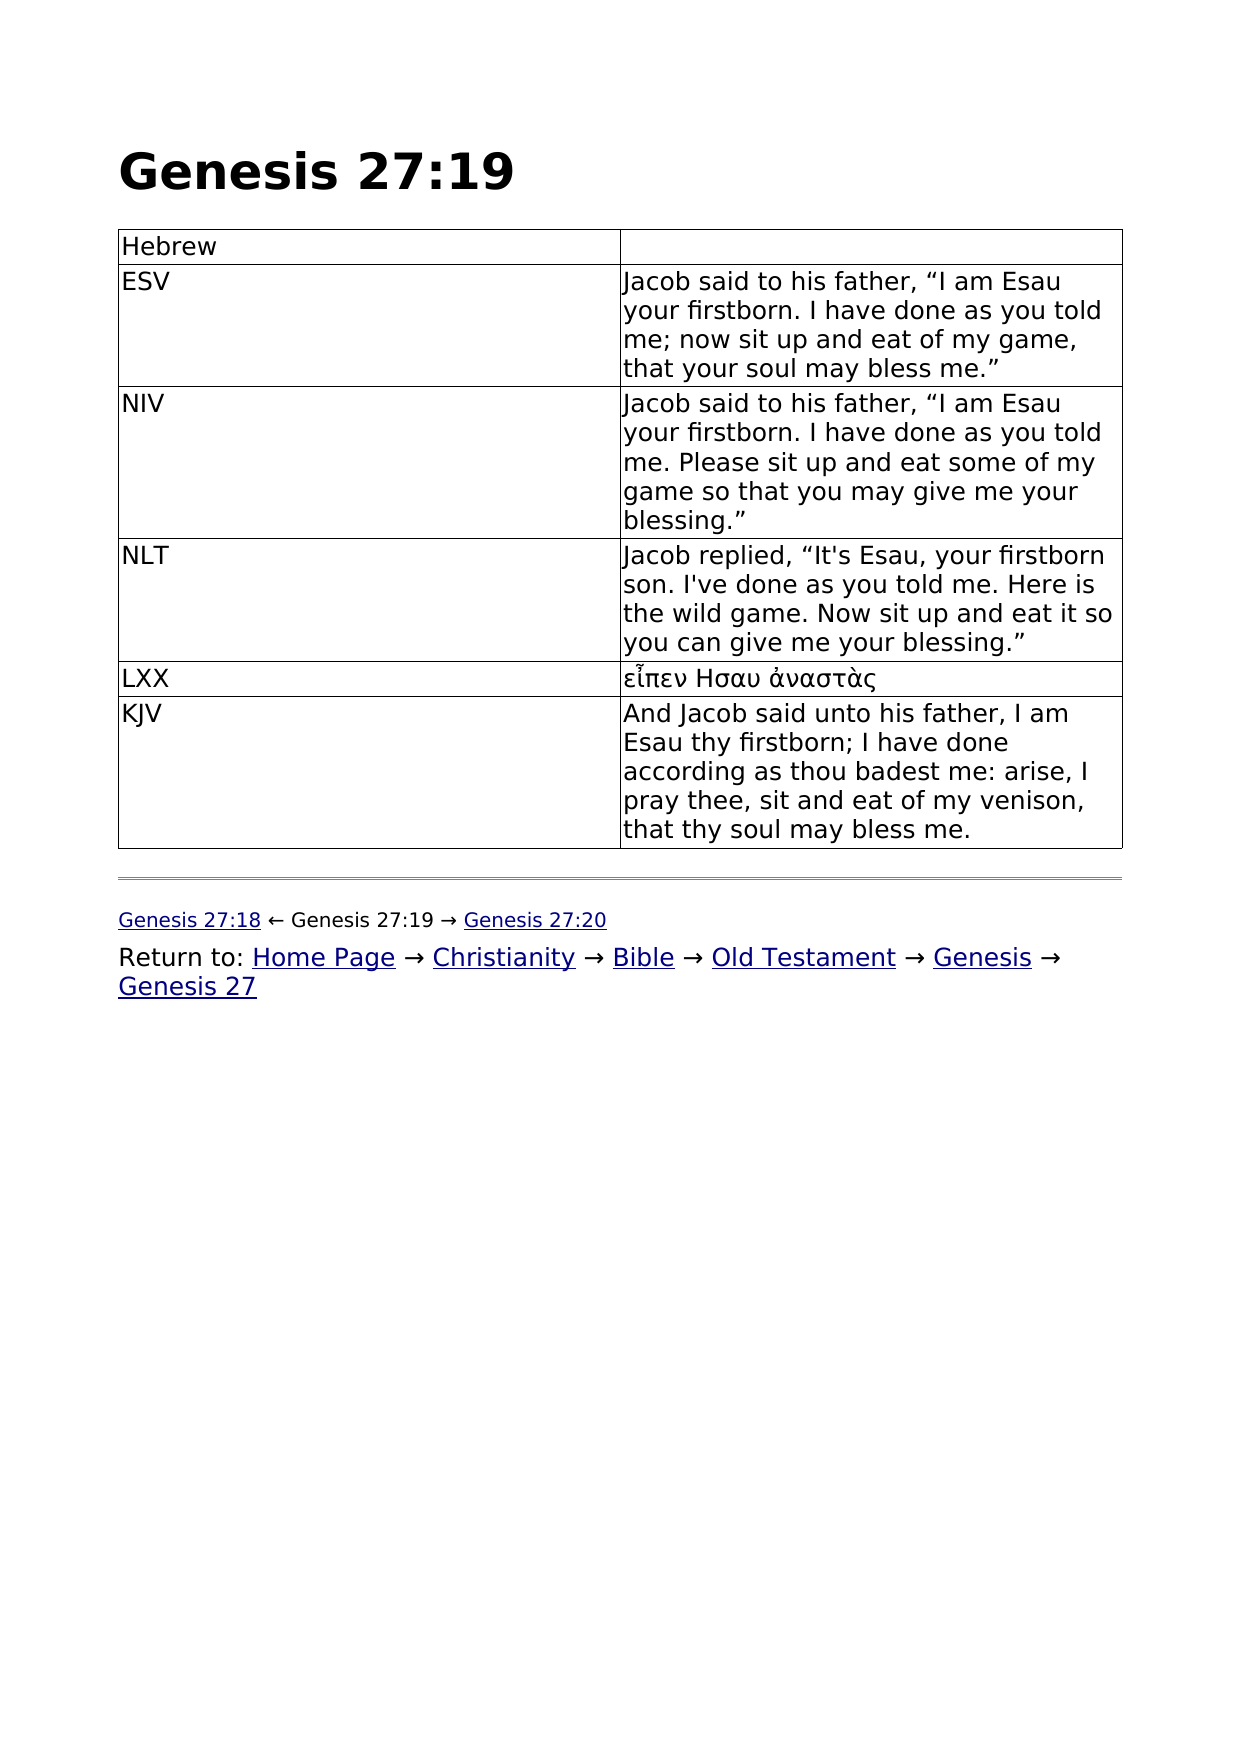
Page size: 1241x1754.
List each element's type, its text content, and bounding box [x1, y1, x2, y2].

table_cell NLT [119, 539, 620, 661]
table_cell KJV [119, 697, 620, 848]
table_cell And Jacob said unto his father, I am Esau thy firstborn; I have done according as thou badest me: arise, I pray thee, sit and eat of my venison, that thy soul may bless me. [621, 697, 1122, 848]
subtitle Genesis 27:19 [118, 143, 1122, 201]
table_cell Jacob said to his father, “I am Esau your firstborn. I have done as you told me; now sit up and eat of my game, that your soul may bless me.” [621, 265, 1122, 386]
table_cell Jacob said to his father, “I am Esau your firstborn. I have done as you told me. Please sit up and eat some of my game so that you may give me your blessing.” [621, 387, 1122, 538]
table_cell LXX [119, 662, 620, 696]
text Return to: Home Page → Christianity → Bible → Old Testament → Genesis → Genesis 27 [118, 943, 1122, 1001]
table_header [621, 230, 1122, 264]
text Genesis 27:18 ← Genesis 27:19 → Genesis 27:20 [118, 909, 1122, 943]
table_cell ESV [119, 265, 620, 386]
table_cell Jacob replied, “It's Esau, your firstborn son. I've done as you told me. Here is the wild game. Now sit up and eat it so you can give me your blessing.” [621, 539, 1122, 661]
table_cell εἶπεν Ησαυ ἀναστὰς [621, 662, 1122, 696]
table_cell NIV [119, 387, 620, 538]
table_header Hebrew [119, 230, 620, 264]
